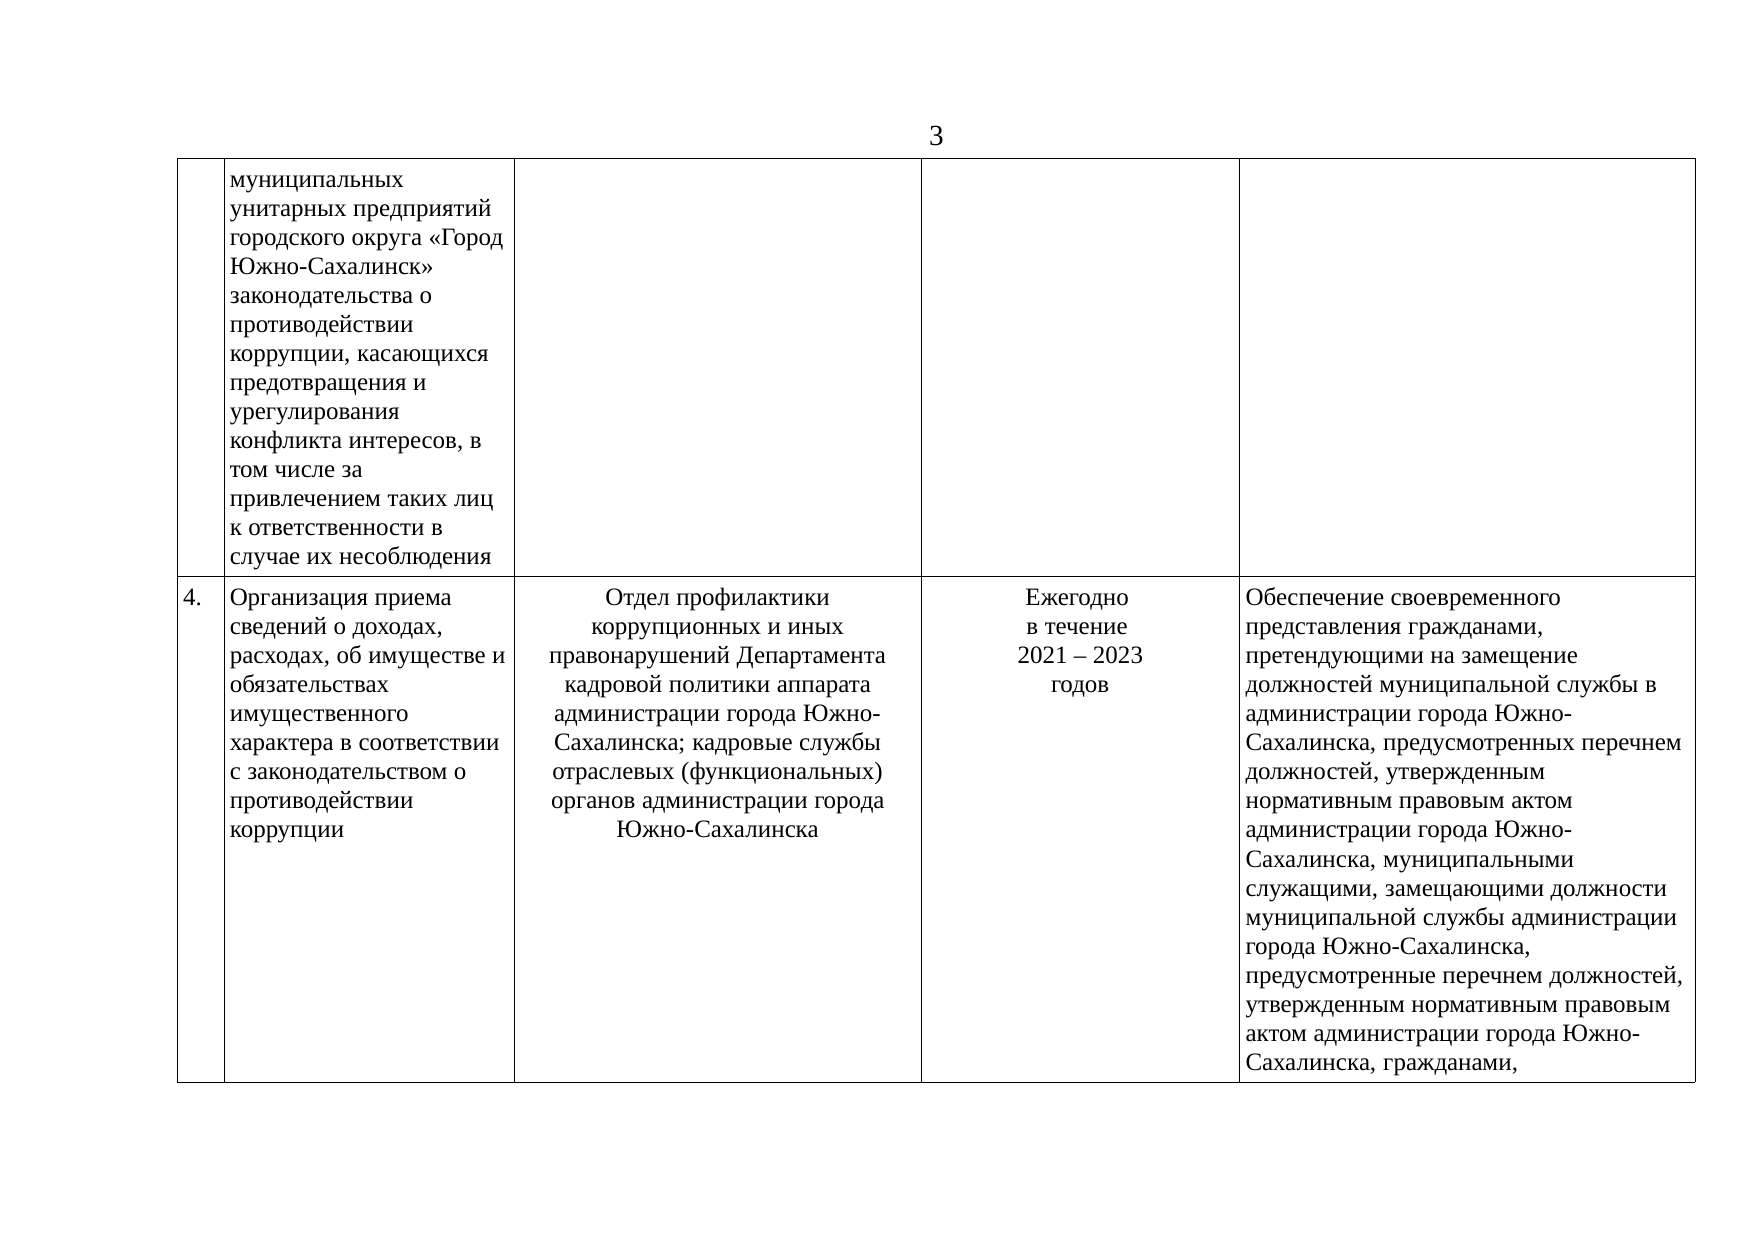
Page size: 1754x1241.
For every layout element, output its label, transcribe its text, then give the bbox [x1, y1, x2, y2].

table_cell [1240, 159, 1695, 576]
table_cell Отдел профилактики коррупционных и иных правонарушений Департамента кадровой политики аппарата администрации города Южно-Сахалинска; кадровые службы отраслевых (функциональных) органов администрации города Южно-Сахалинска [515, 577, 921, 1082]
table_cell Ежегодно в течение 2021 – 2023 годов [922, 577, 1239, 1082]
table_cell [178, 159, 224, 576]
table_cell [515, 159, 921, 576]
table_cell муниципальных унитарных предприятий городского округа «Город Южно-Сахалинск» законодательства о противодействии коррупции, касающихся предотвращения и урегулирования конфликта интересов, в том числе за привлечением таких лиц к ответственности в случае их несоблюдения [225, 159, 514, 576]
table_cell [922, 159, 1239, 576]
table_cell 4. [178, 577, 224, 1082]
table_cell Организация приема сведений о доходах, расходах, об имуществе и обязательствах имущественного характера в соответствии с законодательством о противодействии коррупции [225, 577, 514, 1082]
table_cell Обеспечение своевременного представления гражданами, претендующими на замещение должностей муниципальной службы в администрации города Южно-Сахалинска, предусмотренных перечнем должностей, утвержденным нормативным правовым актом администрации города Южно-Сахалинска, муниципальными служащими, замещающими должности муниципальной службы администрации города Южно-Сахалинска, предусмотренные перечнем должностей, утвержденным нормативным правовым актом администрации города Южно-Сахалинска, гражданами, [1240, 577, 1695, 1082]
